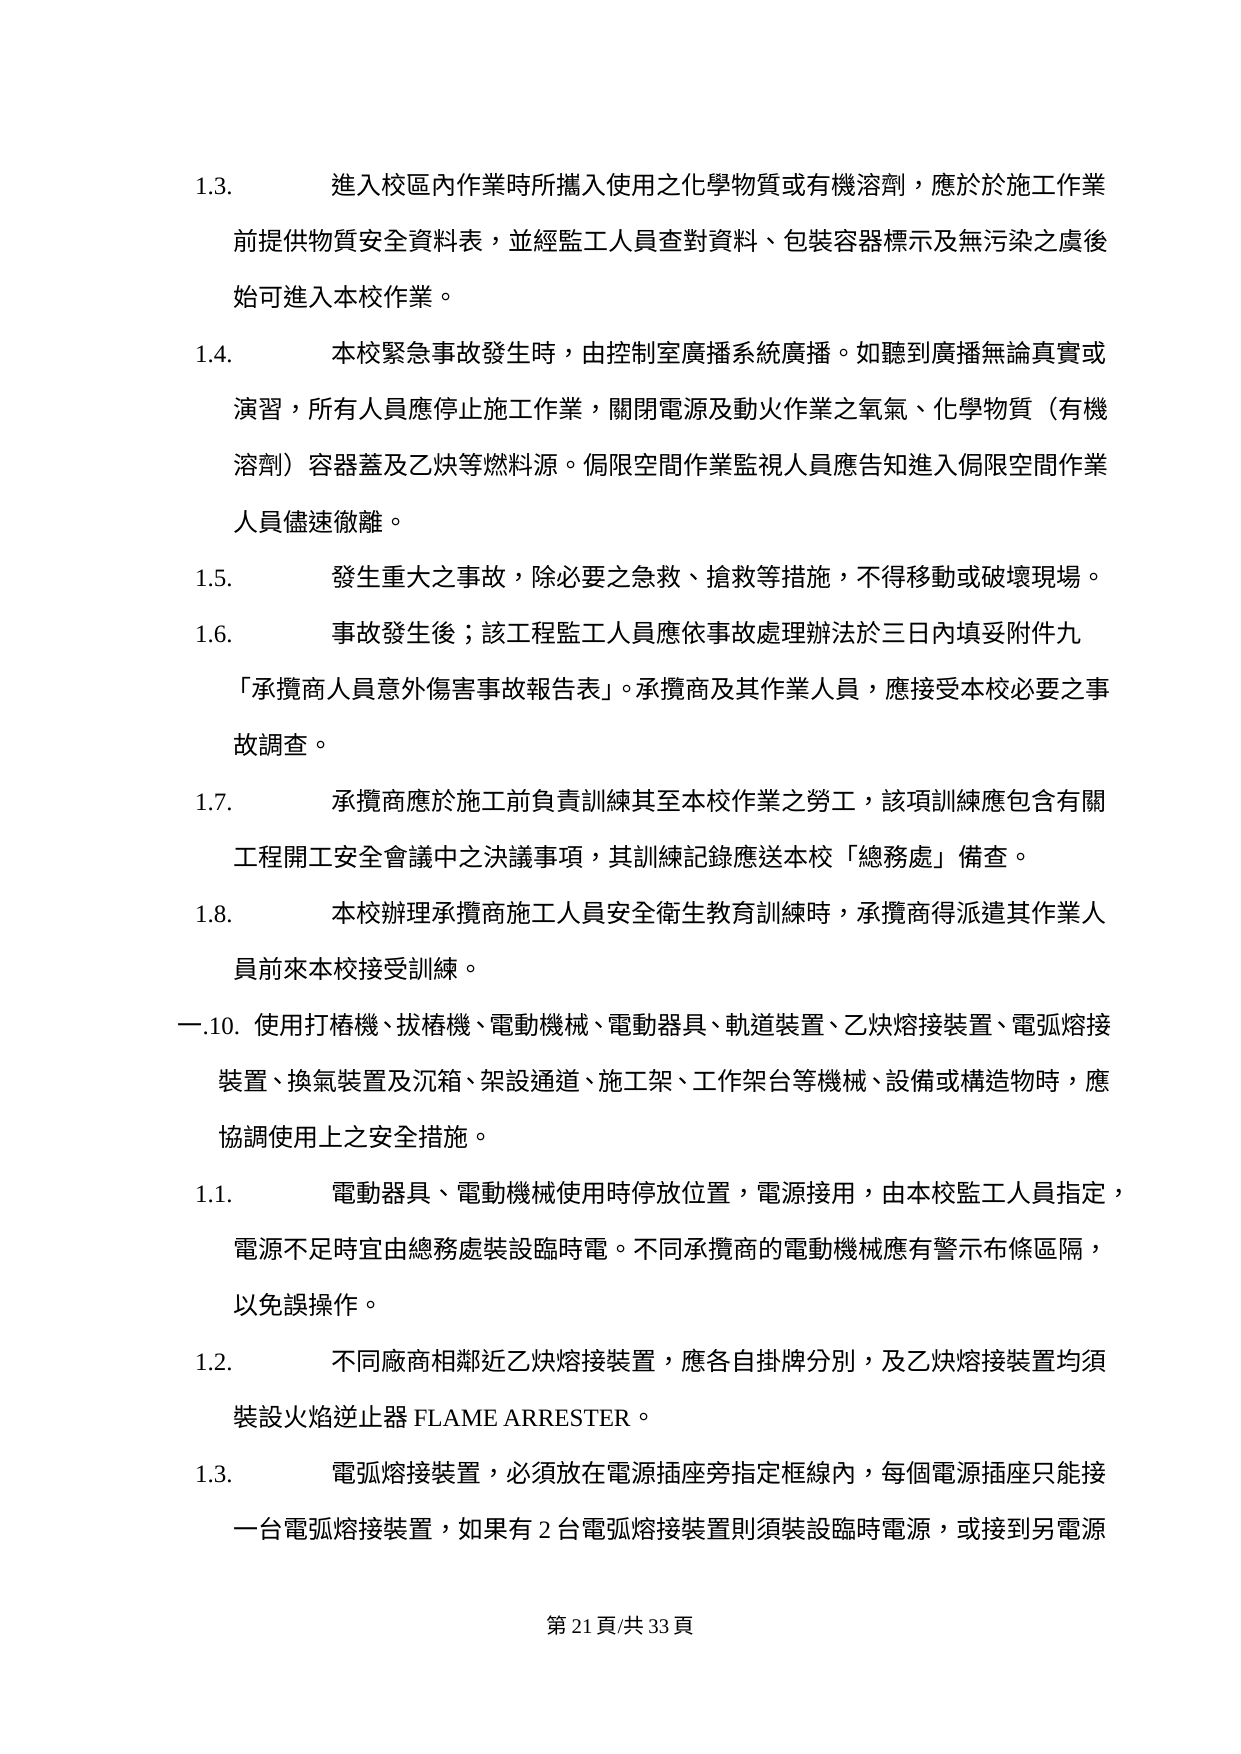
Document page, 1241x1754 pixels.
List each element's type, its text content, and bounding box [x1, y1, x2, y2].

list 發生重大之事故，除必要之急救、搶救等措施，不得移動或破壞現場。 [195, 557, 1110, 594]
list 進入校區內作業時所攜入使用之化學物質或有機溶劑，應於於施工作業前提供物質安全資料表，並經監工人員查對資料、包裝容器標示及無污染之虞後始可進入本校作業。 [195, 164, 1110, 314]
list 本校緊急事故發生時，由控制室廣播系統廣播。如聽到廣播無論真實或演習，所有人員應停止施工作業，關閉電源及動火作業之氧氣、化學物質（有機溶劑）容器蓋及乙炔等燃料源。侷限空間作業監視人員應告知進入侷限空間作業人員儘速徹離。 [195, 333, 1110, 539]
list 承攬商應於施工前負責訓練其至本校作業之勞工，該項訓練應包含有關工程開工安全會議中之決議事項，其訓練記錄應送本校「總務處」備查。 [195, 781, 1110, 874]
list 電動器具、電動機械使用時停放位置，電源接用，由本校監工人員指定，電源不足時宜由總務處裝設臨時電。不同承攬商的電動機械應有警示布條區隔，以免誤操作。 [195, 1173, 1110, 1323]
list 不同廠商相鄰近乙炔熔接裝置，應各自掛牌分別，及乙炔熔接裝置均須裝設火焰逆止器FLAME ARRESTER。 [195, 1341, 1110, 1434]
list 本校辦理承攬商施工人員安全衛生教育訓練時，承攬商得派遣其作業人員前來本校接受訓練。 [195, 893, 1110, 986]
list 使用打樁機、拔樁機、電動機械、電動器具、軌道裝置、乙炔熔接裝置、電弧熔接裝置、換氣裝置及沉箱、架設通道、施工架、工作架台等機械、設備或構造物時，應協調使用上之安全措施。 [177, 1004, 1110, 1154]
list 事故發生後；該工程監工人員應依事故處理辦法於三日內填妥附件九 「承攬商人員意外傷害事故報告表」。承攬商及其作業人員，應接受本校必要之事故調查。 [195, 613, 1110, 763]
list 電弧熔接裝置，必須放在電源插座旁指定框線內，每個電源插座只能接一台電弧熔接裝置，如果有2台電弧熔接裝置則須裝設臨時電源，或接到另電源 [195, 1453, 1110, 1546]
